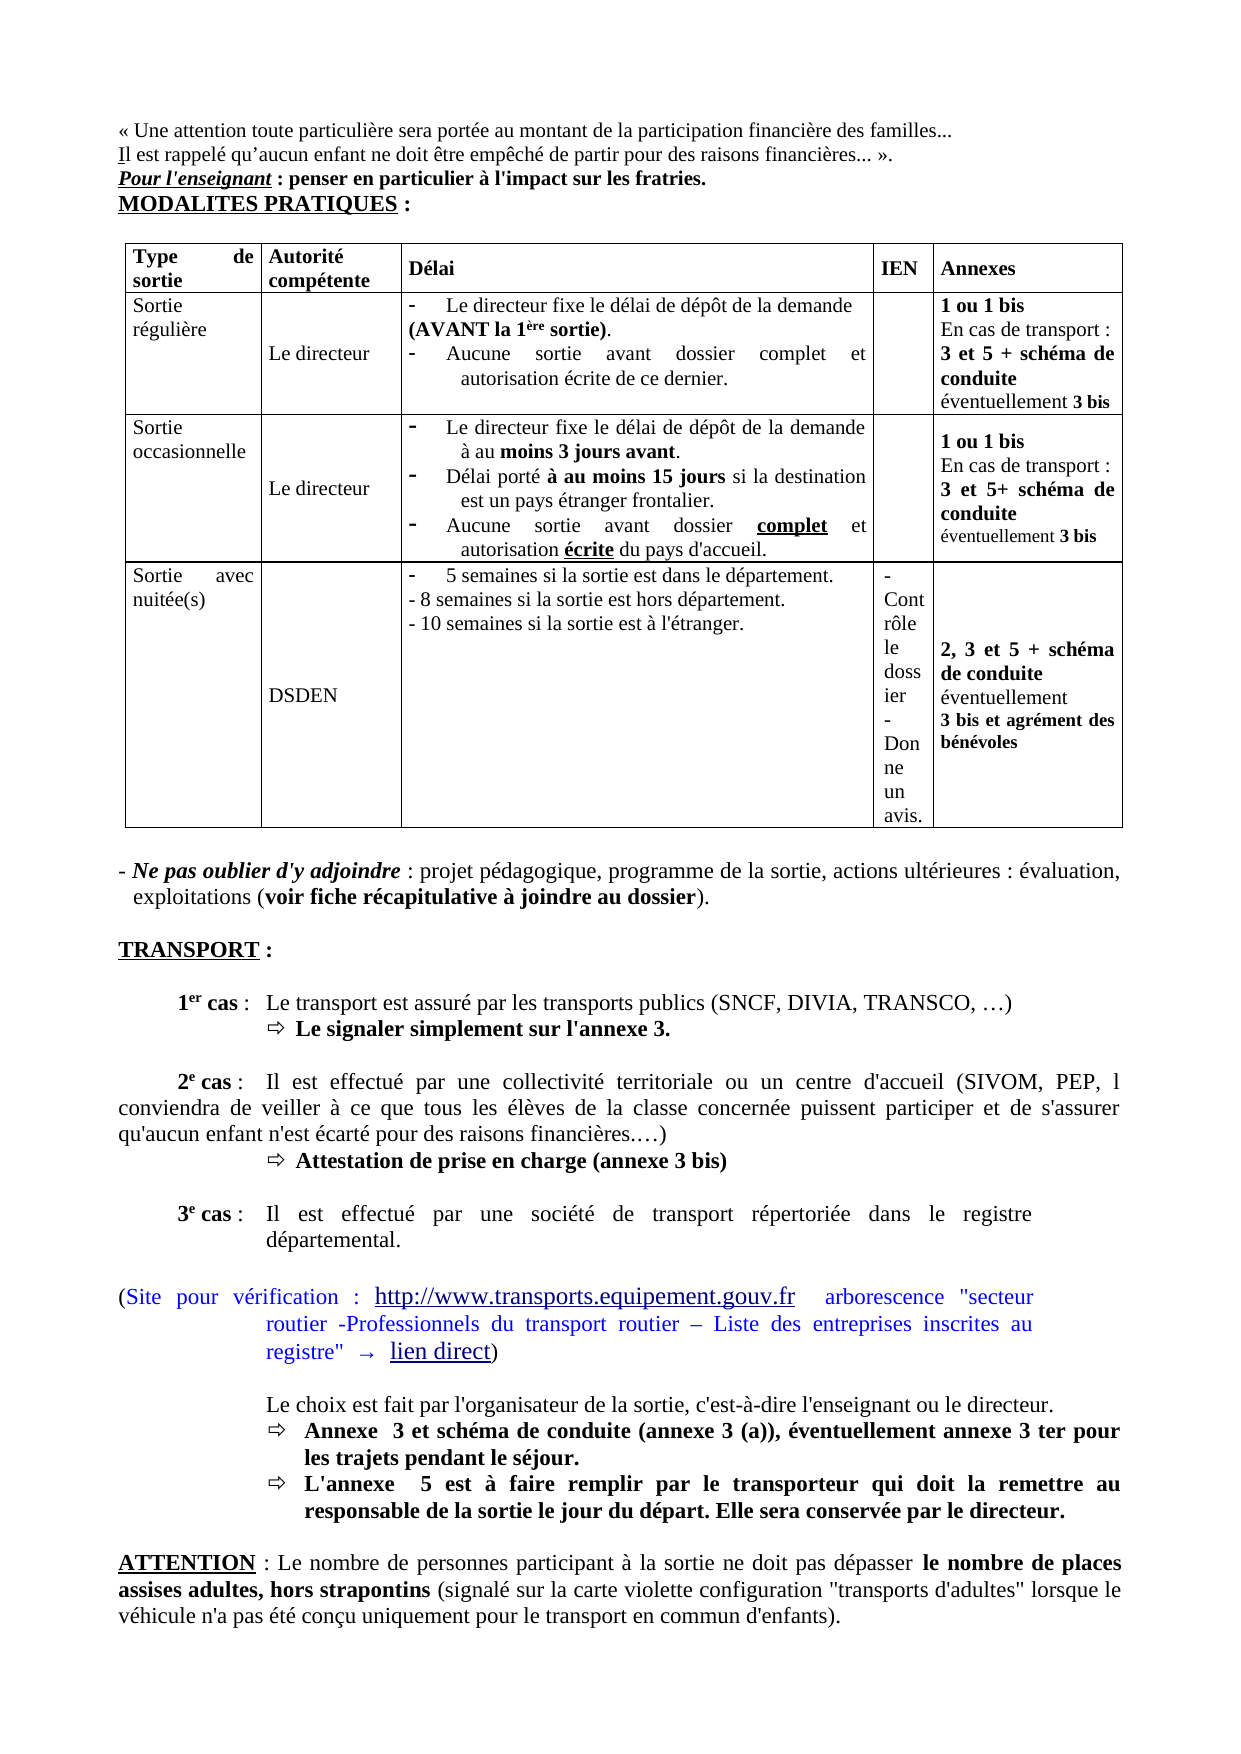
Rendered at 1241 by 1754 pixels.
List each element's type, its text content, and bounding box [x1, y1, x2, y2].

table_cell 5 semaines si la sortie est dans le département. - 8 semaines si la sortie est hors département. - 10 semaines si la sortie est à l'étranger. [402, 563, 873, 827]
list Annexe 3 et schéma de conduite (annexe 3 (a)), éventuellement annexe 3 ter pour les trajets pendant le séjour. [267, 1418, 1122, 1470]
text « Une attention toute particulière sera portée au montant de la participation financière des familles... [118, 118, 1122, 142]
text Le choix est fait par l'organisateur de la sortie, c'est-à-dire l'enseignant ou le directeur. [118, 1391, 1122, 1418]
table_header Délai [402, 244, 873, 292]
table_header Autorité compétente [262, 244, 401, 292]
text Il est rappelé qu’aucun enfant ne doit être empêché de partir pour des raisons financières... ». [118, 142, 1122, 166]
text (Site pour vérification : http://www.transports.equipement.gouv.fr arborescence "secteur routier -Professionnels du transport routier – Liste des entreprises inscrites au registre" → lien direct) [118, 1281, 1033, 1365]
table_cell [874, 293, 933, 413]
text MODALITES PRATIQUES : [118, 190, 1122, 217]
list L'annexe 5 est à faire remplir par le transporteur qui doit la remettre au responsable de la sortie le jour du départ. Elle sera conservée par le directeur. [267, 1470, 1122, 1523]
text TRANSPORT : [118, 936, 1122, 962]
table_cell Sortie avec nuitée(s) [126, 563, 261, 827]
table_cell Sortie occasionnelle [126, 415, 261, 561]
table_header Annexes [934, 244, 1122, 292]
text 2e cas : Il est effectué par une collectivité territoriale ou un centre d'accueil (SIVOM, PEP, l conviendra de veiller à ce que tous les élèves de la classe concernée puissent participer et de s'assurer qu'aucun enfant n'est écarté pour des raisons financières.…) [118, 1068, 1122, 1147]
text  Le signaler simplement sur l'annexe 3. [118, 1015, 1122, 1041]
table_cell Le directeur fixe le délai de dépôt de la demande (AVANT la 1ère sortie). Aucune sortie avant dossier complet et autorisation écrite de ce dernier. [402, 293, 873, 413]
table_cell 1 ou 1 bis En cas de transport : 3 et 5+ schéma de conduite éventuellement 3 bis [934, 415, 1122, 561]
table_header Type de sortie [126, 244, 261, 292]
table_cell Le directeur [262, 415, 401, 561]
table_cell DSDEN [262, 563, 401, 827]
table_cell [874, 415, 933, 561]
text 1er cas : Le transport est assuré par les transports publics (SNCF, DIVIA, TRANSCO, …) [118, 989, 1122, 1015]
text  Attestation de prise en charge (annexe 3 bis) [118, 1147, 1122, 1173]
table_header IEN [874, 244, 933, 292]
table_cell Le directeur [262, 293, 401, 413]
table_cell 1 ou 1 bis En cas de transport : 3 et 5 + schéma de conduite éventuellement 3 bis [934, 293, 1122, 413]
text 3e cas : Il est effectué par une société de transport répertoriée dans le registre départemental. [118, 1199, 1033, 1281]
table_cell - Contrôle le dossier - Donne un avis. [874, 563, 933, 827]
table_cell 2, 3 et 5 + schéma de conduite éventuellement 3 bis et agrément des bénévoles [934, 563, 1122, 827]
text - Ne pas oublier d'y adjoindre : projet pédagogique, programme de la sortie, actions ultérieures : évaluation, exploitations (voir fiche récapitulative à joindre au dossier). [118, 857, 1122, 910]
table_cell Le directeur fixe le délai de dépôt de la demande à au moins 3 jours avant. Délai porté à au moins 15 jours si la destination est un pays étranger frontalier. Aucune sortie avant dossier complet et autorisation écrite du pays d'accueil. [402, 415, 873, 561]
text ATTENTION : Le nombre de personnes participant à la sortie ne doit pas dépasser le nombre de places assises adultes, hors strapontins (signalé sur la carte violette configuration "transports d'adultes" lorsque le véhicule n'a pas été conçu uniquement pour le transport en commun d'enfants). [118, 1549, 1122, 1628]
table_cell Sortie régulière [126, 293, 261, 413]
text Pour l'enseignant : penser en particulier à l'impact sur les fratries. [118, 166, 1122, 190]
